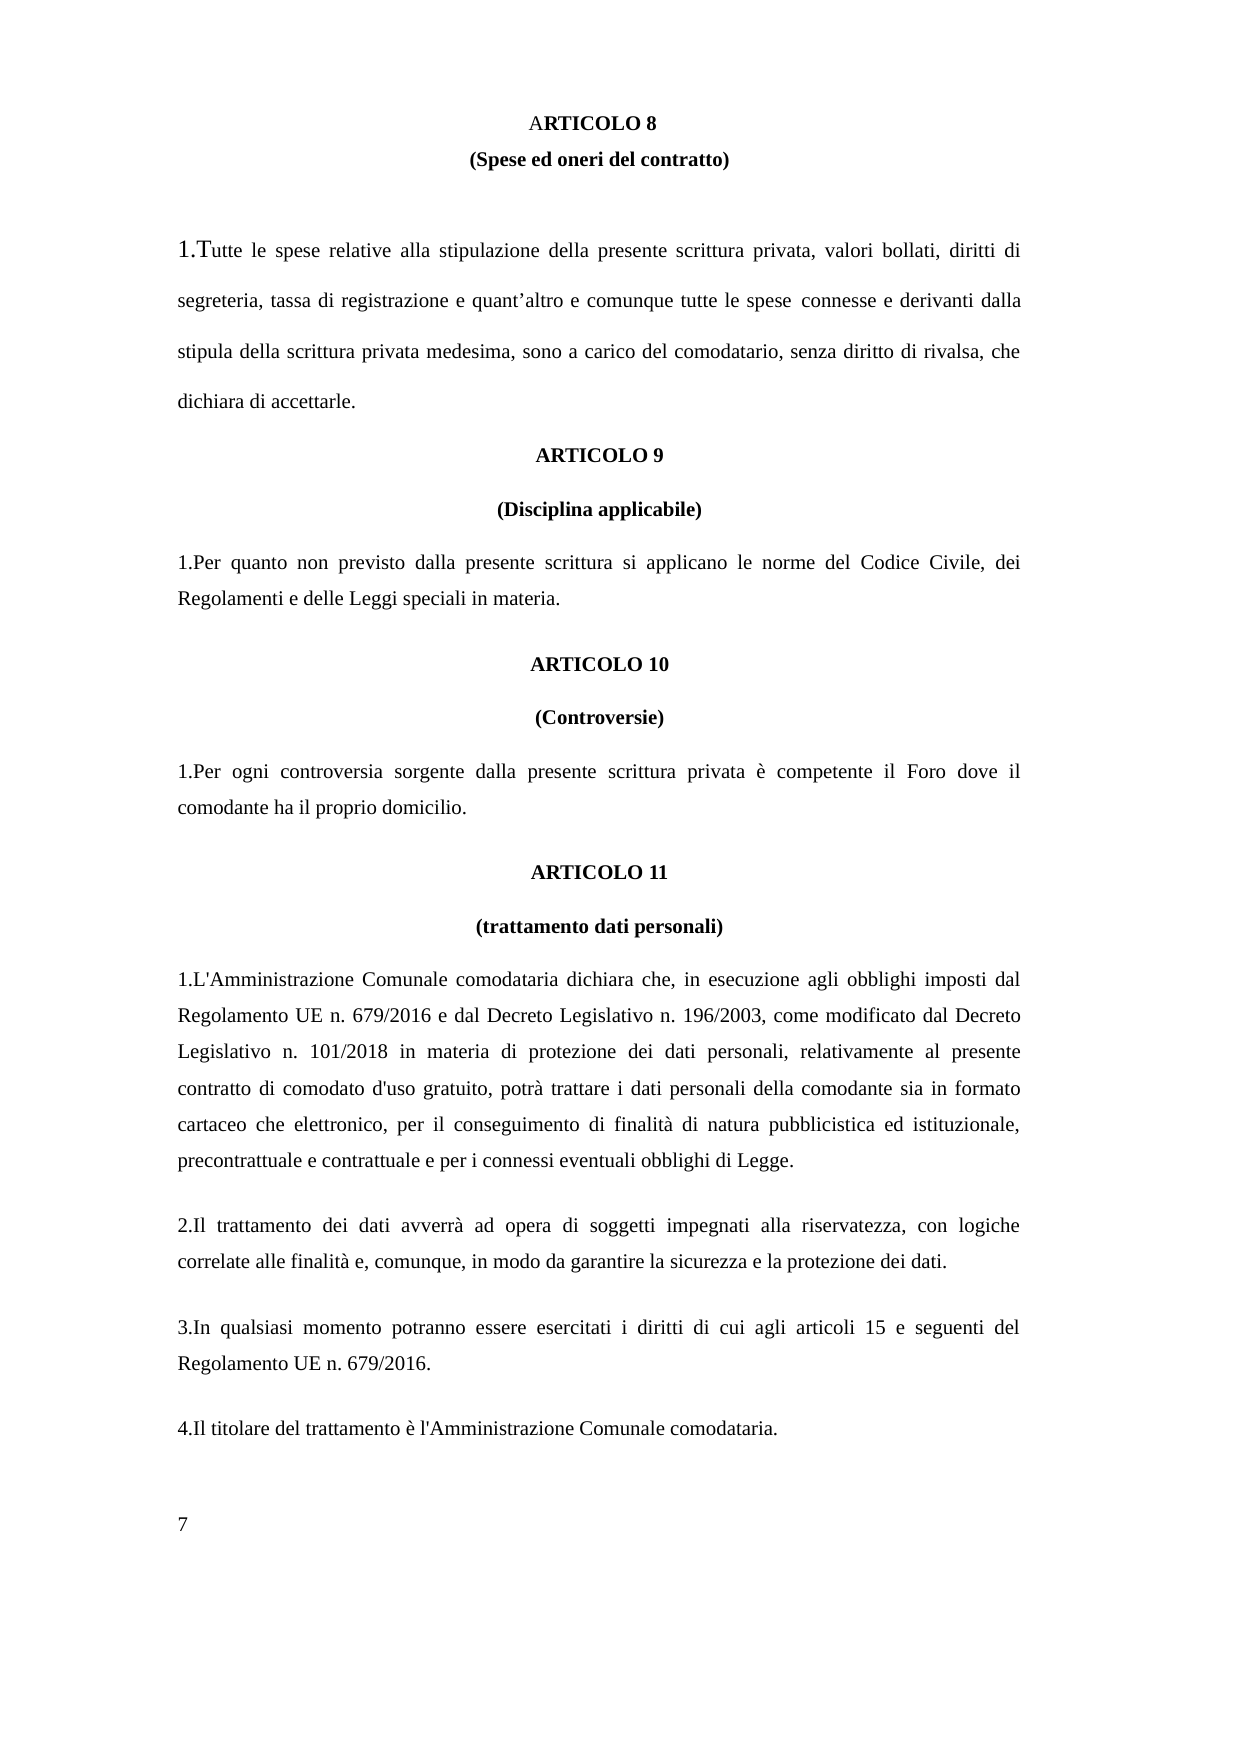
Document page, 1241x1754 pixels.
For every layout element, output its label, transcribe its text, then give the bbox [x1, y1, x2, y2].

list Il titolare del trattamento è l'Amministrazione Comunale comodataria. [177, 1416, 1022, 1440]
list Il trattamento dei dati avverrà ad opera di soggetti impegnati alla riservatezza, con logiche correlate alle finalità e, comunque, in modo da garantire la sicurezza e la protezione dei dati. [177, 1213, 1022, 1273]
list L'Amministrazione Comunale comodataria dichiara che, in esecuzione agli obblighi imposti dal Regolamento UE n. 679/2016 e dal Decreto Legislativo n. 196/2003, come modificato dal Decreto Legislativo n. 101/2018 in materia di protezione dei dati personali, relativamente al presente contratto di comodato d'uso gratuito, potrà trattare i dati personali della comodante sia in formato cartaceo che elettronico, per il conseguimento di finalità di natura pubblicistica ed istituzionale, precontrattuale e contrattuale e per i connessi eventuali obblighi di Legge. [177, 967, 1022, 1172]
text ARTICOLO 10 [177, 652, 1022, 676]
list Per quanto non previsto dalla presente scrittura si applicano le norme del Codice Civile, dei Regolamenti e delle Leggi speciali in materia. [177, 550, 1022, 610]
list Per ogni controversia sorgente dalla presente scrittura privata è competente il Foro dove il comodante ha il proprio domicilio. [177, 759, 1022, 819]
text (Spese ed oneri del contratto) [177, 147, 1022, 171]
text (Controversie) [177, 705, 1022, 729]
text (Disciplina applicabile) [177, 496, 1022, 521]
list Tutte le spese relative alla stipulazione della presente scrittura privata, valori bollati, diritti di segreteria, tassa di registrazione e quant’altro e comunque tutte le spese connesse e derivanti dalla stipula della scrittura privata medesima, sono a carico del comodatario, senza diritto di rivalsa, che dichiara di accettarle. [177, 213, 1022, 413]
text (trattamento dati personali) [177, 914, 1022, 938]
text ARTICOLO 11 [177, 860, 1022, 884]
list In qualsiasi momento potranno essere esercitati i diritti di cui agli articoli 15 e seguenti del Regolamento UE n. 679/2016. [177, 1314, 1022, 1375]
text ARTICOLO 9 [177, 443, 1022, 467]
text ARTICOLO 8 [177, 111, 915, 135]
